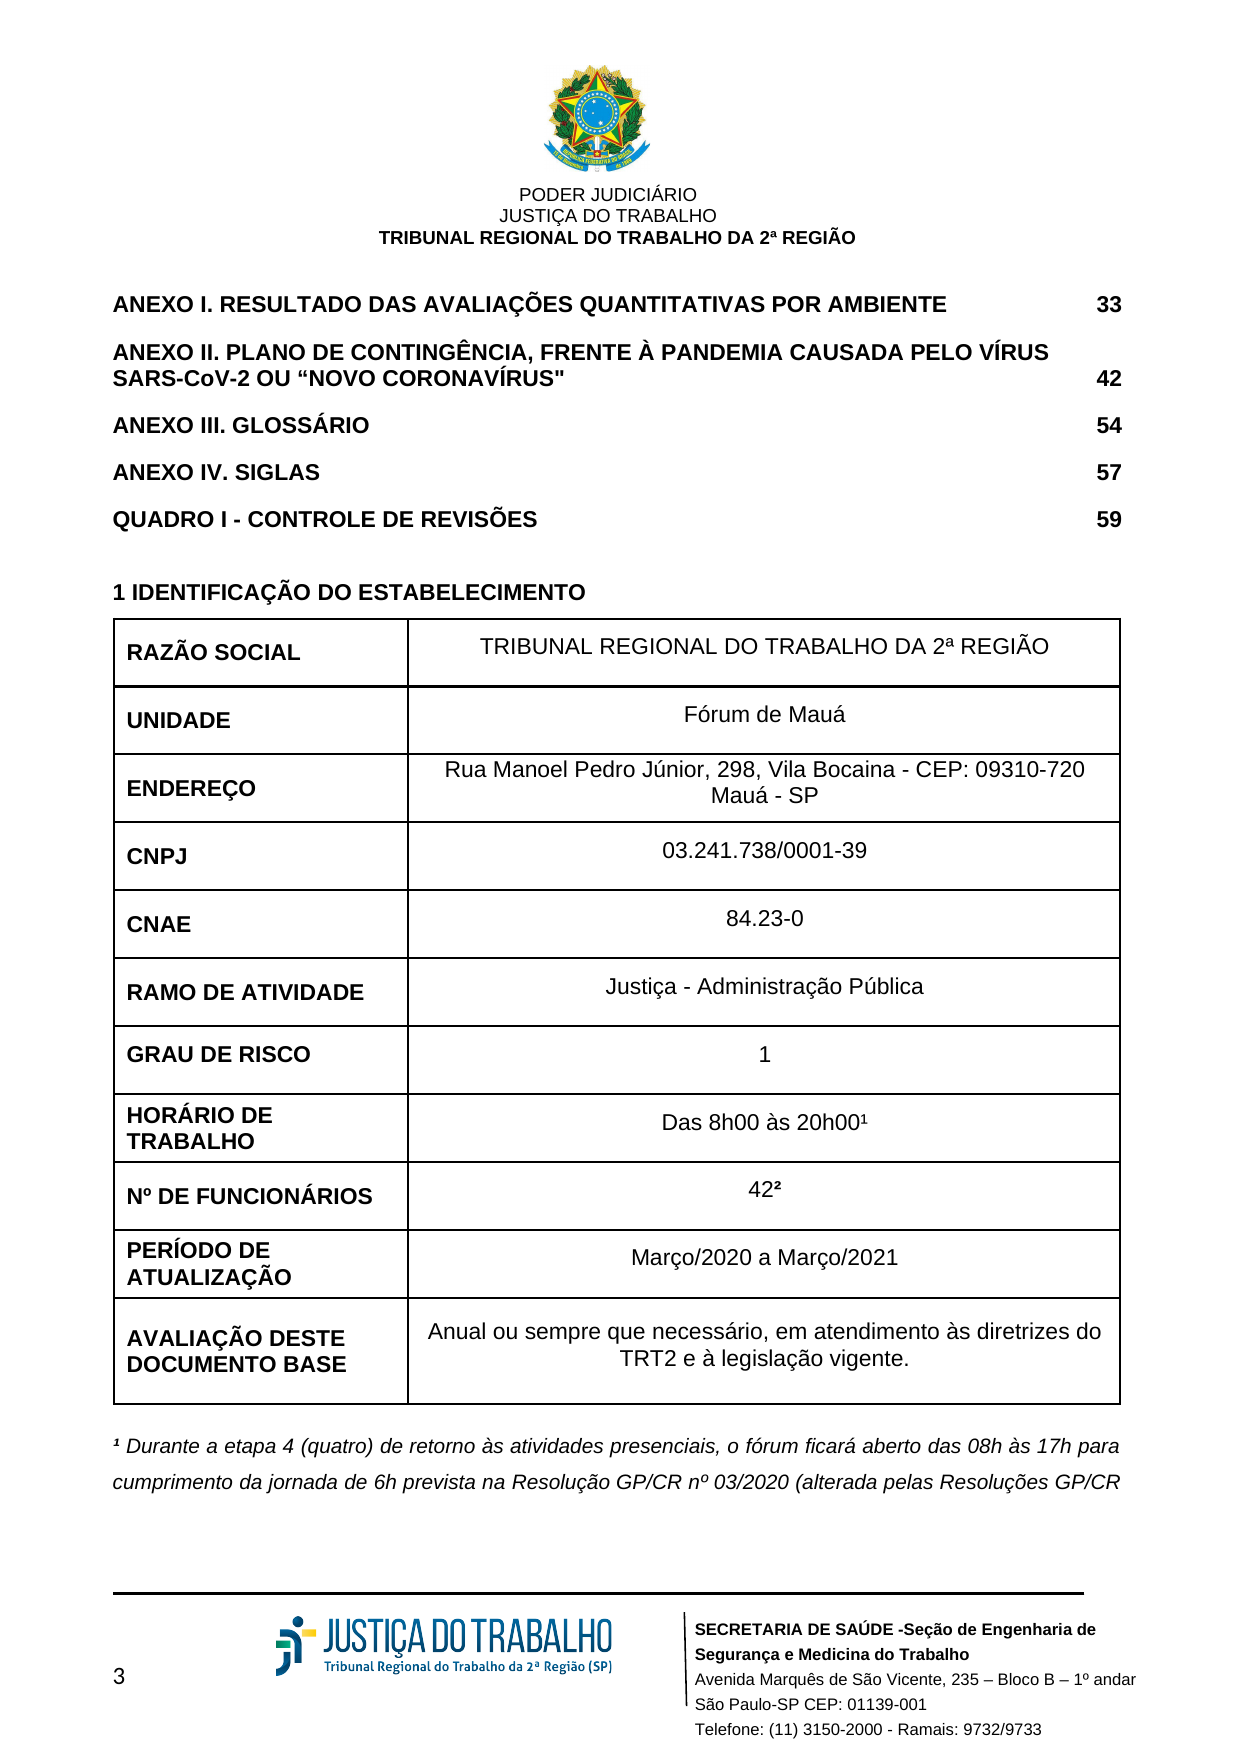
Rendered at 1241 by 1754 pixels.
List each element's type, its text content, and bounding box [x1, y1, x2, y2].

table_cell AVALIAÇÃO DESTE DOCUMENTO BASE [115, 1299, 407, 1403]
table_cell Nº DE FUNCIONÁRIOS [115, 1163, 407, 1229]
text ANEXO I. RESULTADO DAS AVALIAÇÕES QUANTITATIVAS POR AMBIENTE 33 [112, 291, 1122, 318]
table_cell Anual ou sempre que necessário, em atendimento às diretrizes do TRT2 e à legislação vigente. [409, 1299, 1119, 1403]
table_header RAZÃO SOCIAL [115, 620, 407, 685]
text ANEXO III. GLOSSÁRIO 54 [112, 412, 1122, 438]
picture [543, 65, 650, 172]
table_cell PERÍODO DE ATUALIZAÇÃO [115, 1231, 407, 1297]
table_cell 03.241.738/0001-39 [409, 823, 1119, 889]
table_cell 84.23-0 [409, 891, 1119, 957]
table_cell Das 8h00 às 20h00¹ [409, 1095, 1119, 1161]
text ANEXO II. PLANO DE CONTINGÊNCIA, FRENTE À PANDEMIA CAUSADA PELO VÍRUS SARS-CoV-2 OU “NOVO CORONAVÍRUS" 42 [112, 338, 1122, 391]
table_cell Justiça - Administração Pública [409, 959, 1119, 1025]
text QUADRO I - CONTROLE DE REVISÕES 59 [112, 506, 1122, 533]
table_cell ENDEREÇO [115, 755, 407, 821]
table_cell 42² [409, 1163, 1119, 1229]
picture [276, 1616, 612, 1676]
table_cell CNAE [115, 891, 407, 957]
table_cell RAMO DE ATIVIDADE [115, 959, 407, 1025]
table_cell GRAU DE RISCO [115, 1027, 407, 1093]
table_cell HORÁRIO DE TRABALHO [115, 1095, 407, 1161]
table_cell CNPJ [115, 823, 407, 889]
table_cell 1 [409, 1027, 1119, 1093]
table_header TRIBUNAL REGIONAL DO TRABALHO DA 2ª REGIÃO [409, 620, 1119, 685]
text ¹ Durante a etapa 4 (quatro) de retorno às atividades presenciais, o fórum ficará aberto das 08h às 17h para cumprimento da jornada de 6h prevista na Resolução GP/CR nº 03/2020 (alterada pelas Resoluções GP/CR [112, 1434, 1122, 1494]
text ANEXO IV. SIGLAS 57 [112, 459, 1122, 486]
subtitle 1 IDENTIFICAÇÃO DO ESTABELECIMENTO [112, 579, 1122, 605]
table_cell Março/2020 a Março/2021 [409, 1231, 1119, 1297]
table_cell UNIDADE [115, 688, 407, 753]
table_cell Rua Manoel Pedro Júnior, 298, Vila Bocaina - CEP: 09310-720 Mauá - SP [409, 755, 1119, 821]
table_cell Fórum de Mauá [409, 688, 1119, 753]
